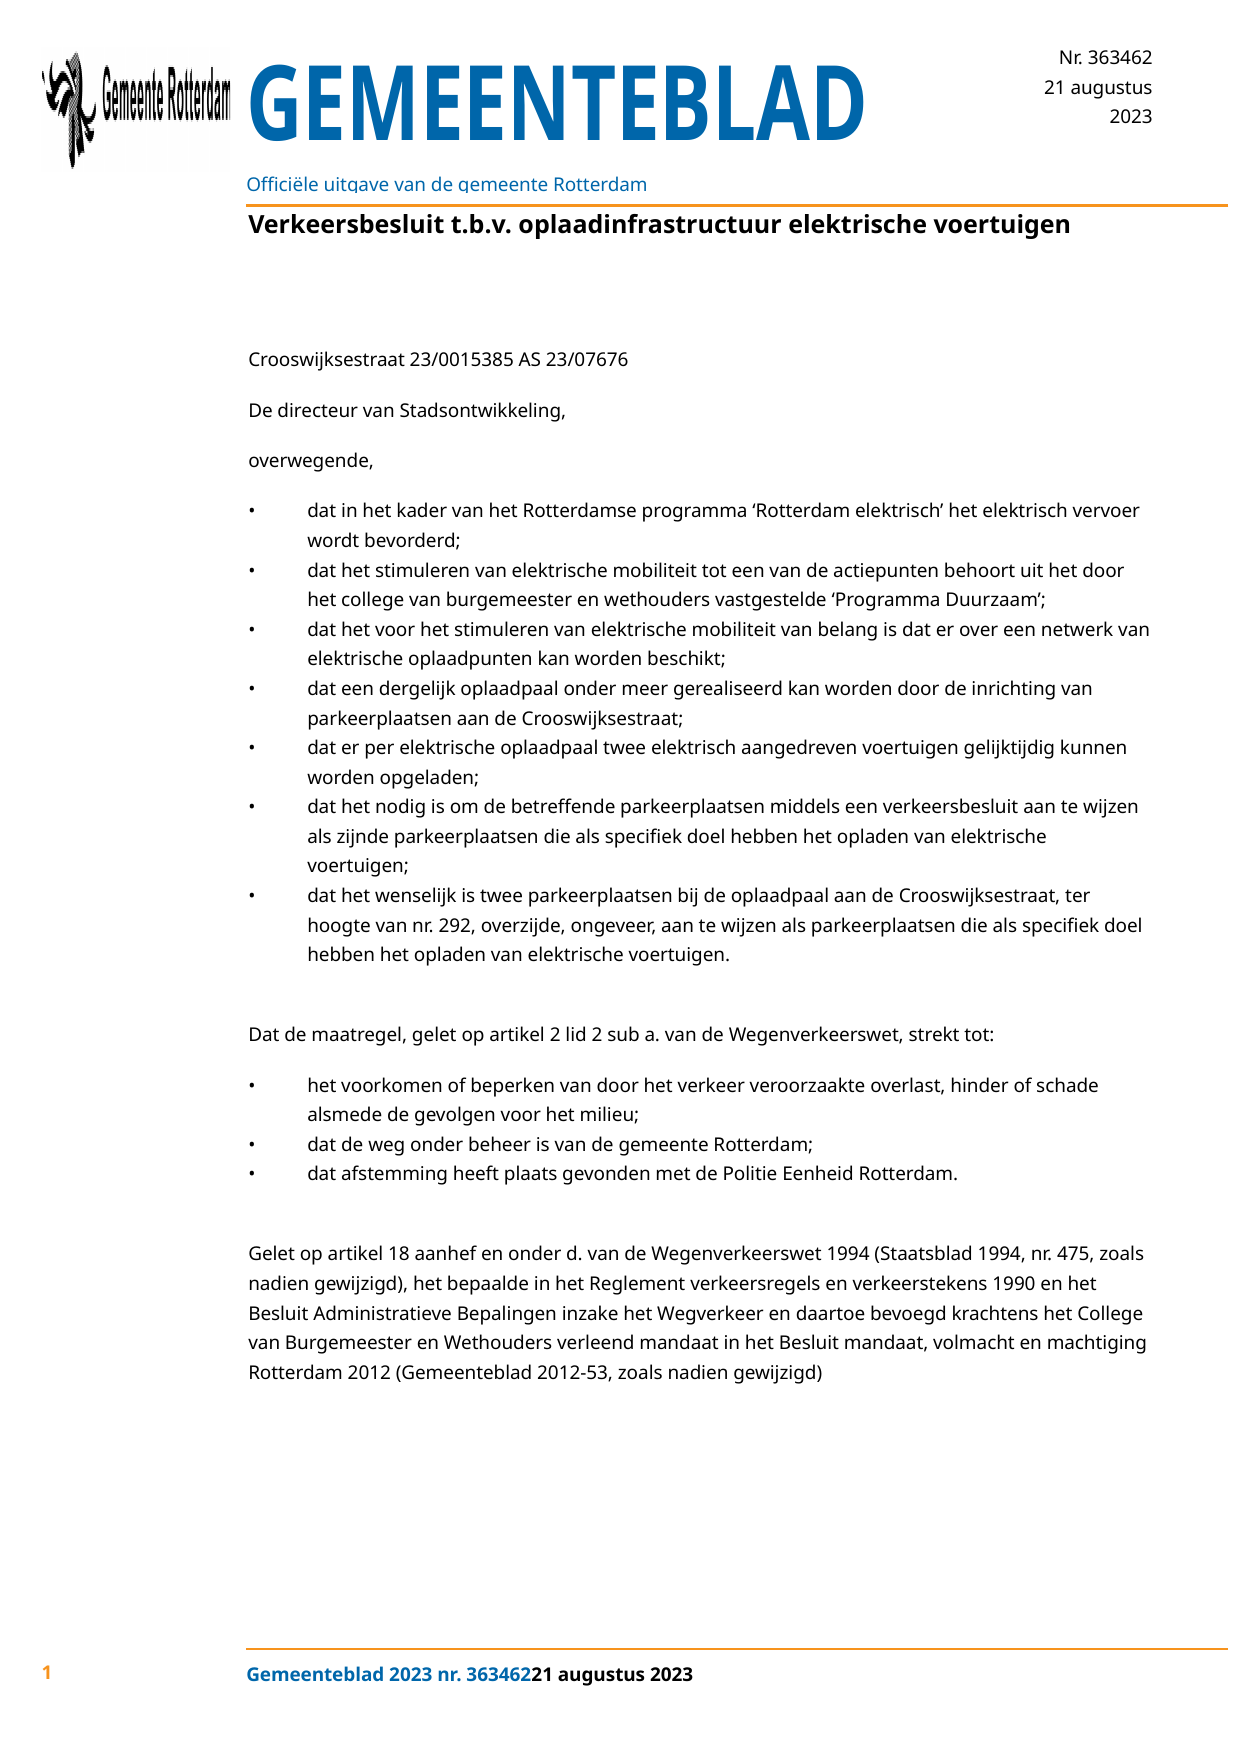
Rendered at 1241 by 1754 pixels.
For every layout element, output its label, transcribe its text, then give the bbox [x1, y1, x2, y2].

list het voorkomen of beperken van door het verkeer veroorzaakte overlast, hinder of schade alsmede de gevolgen voor het milieu; [248, 1072, 1152, 1127]
text Verkeersbesluit t.b.v. oplaadinfrastructuur elektrische voertuigen [248, 207, 1152, 241]
text Crooswijksestraat 23/0015385 AS 23/07676 [248, 346, 1152, 372]
text Dat de maatregel, gelet op artikel 2 lid 2 sub a. van de Wegenverkeerswet, strekt tot: [248, 1021, 1152, 1047]
text Gelet op artikel 18 aanhef en onder d. van de Wegenverkeerswet 1994 (Staatsblad 1994, nr. 475, zoals nadien gewijzigd), het bepaalde in het Reglement verkeersregels en verkeerstekens 1990 en het Besluit Administratieve Bepalingen inzake het Wegverkeer en daartoe bevoegd krachtens het College van Burgemeester en Wethouders verleend mandaat in het Besluit mandaat, volmacht en machtiging Rotterdam 2012 (Gemeenteblad 2012-53, zoals nadien gewijzigd) [248, 1241, 1152, 1385]
list dat er per elektrische oplaadpaal twee elektrisch aangedreven voertuigen gelijktijdig kunnen worden opgeladen; [248, 734, 1152, 790]
list dat in het kader van het Rotterdamse programma ‘Rotterdam elektrisch’ het elektrisch vervoer wordt bevorderd; [248, 498, 1152, 553]
text overwegende, [248, 447, 1152, 473]
list dat een dergelijk oplaadpaal onder meer gerealiseerd kan worden door de inrichting van parkeerplaatsen aan de Crooswijksestraat; [248, 675, 1152, 731]
list dat afstemming heeft plaats gevonden met de Politie Eenheid Rotterdam. [248, 1161, 1152, 1186]
picture [41, 47, 231, 172]
text De directeur van Stadsontwikkeling, [248, 397, 1152, 423]
list dat het wenselijk is twee parkeerplaatsen bij de oplaadpaal aan de Crooswijksestraat, ter hoogte van nr. 292, overzijde, ongeveer, aan te wijzen als parkeerplaatsen die als specifiek doel hebben het opladen van elektrische voertuigen. [248, 882, 1152, 967]
list dat het nodig is om de betreffende parkeerplaatsen middels een verkeersbesluit aan te wijzen als zijnde parkeerplaatsen die als specifiek doel hebben het opladen van elektrische voertuigen; [248, 793, 1152, 878]
list dat het voor het stimuleren van elektrische mobiliteit van belang is dat er over een netwerk van elektrische oplaadpunten kan worden beschikt; [248, 616, 1152, 671]
list dat de weg onder beheer is van de gemeente Rotterdam; [248, 1131, 1152, 1157]
list dat het stimuleren van elektrische mobiliteit tot een van de actiepunten behoort uit het door het college van burgemeester en wethouders vastgestelde ‘Programma Duurzaam’; [248, 557, 1152, 612]
